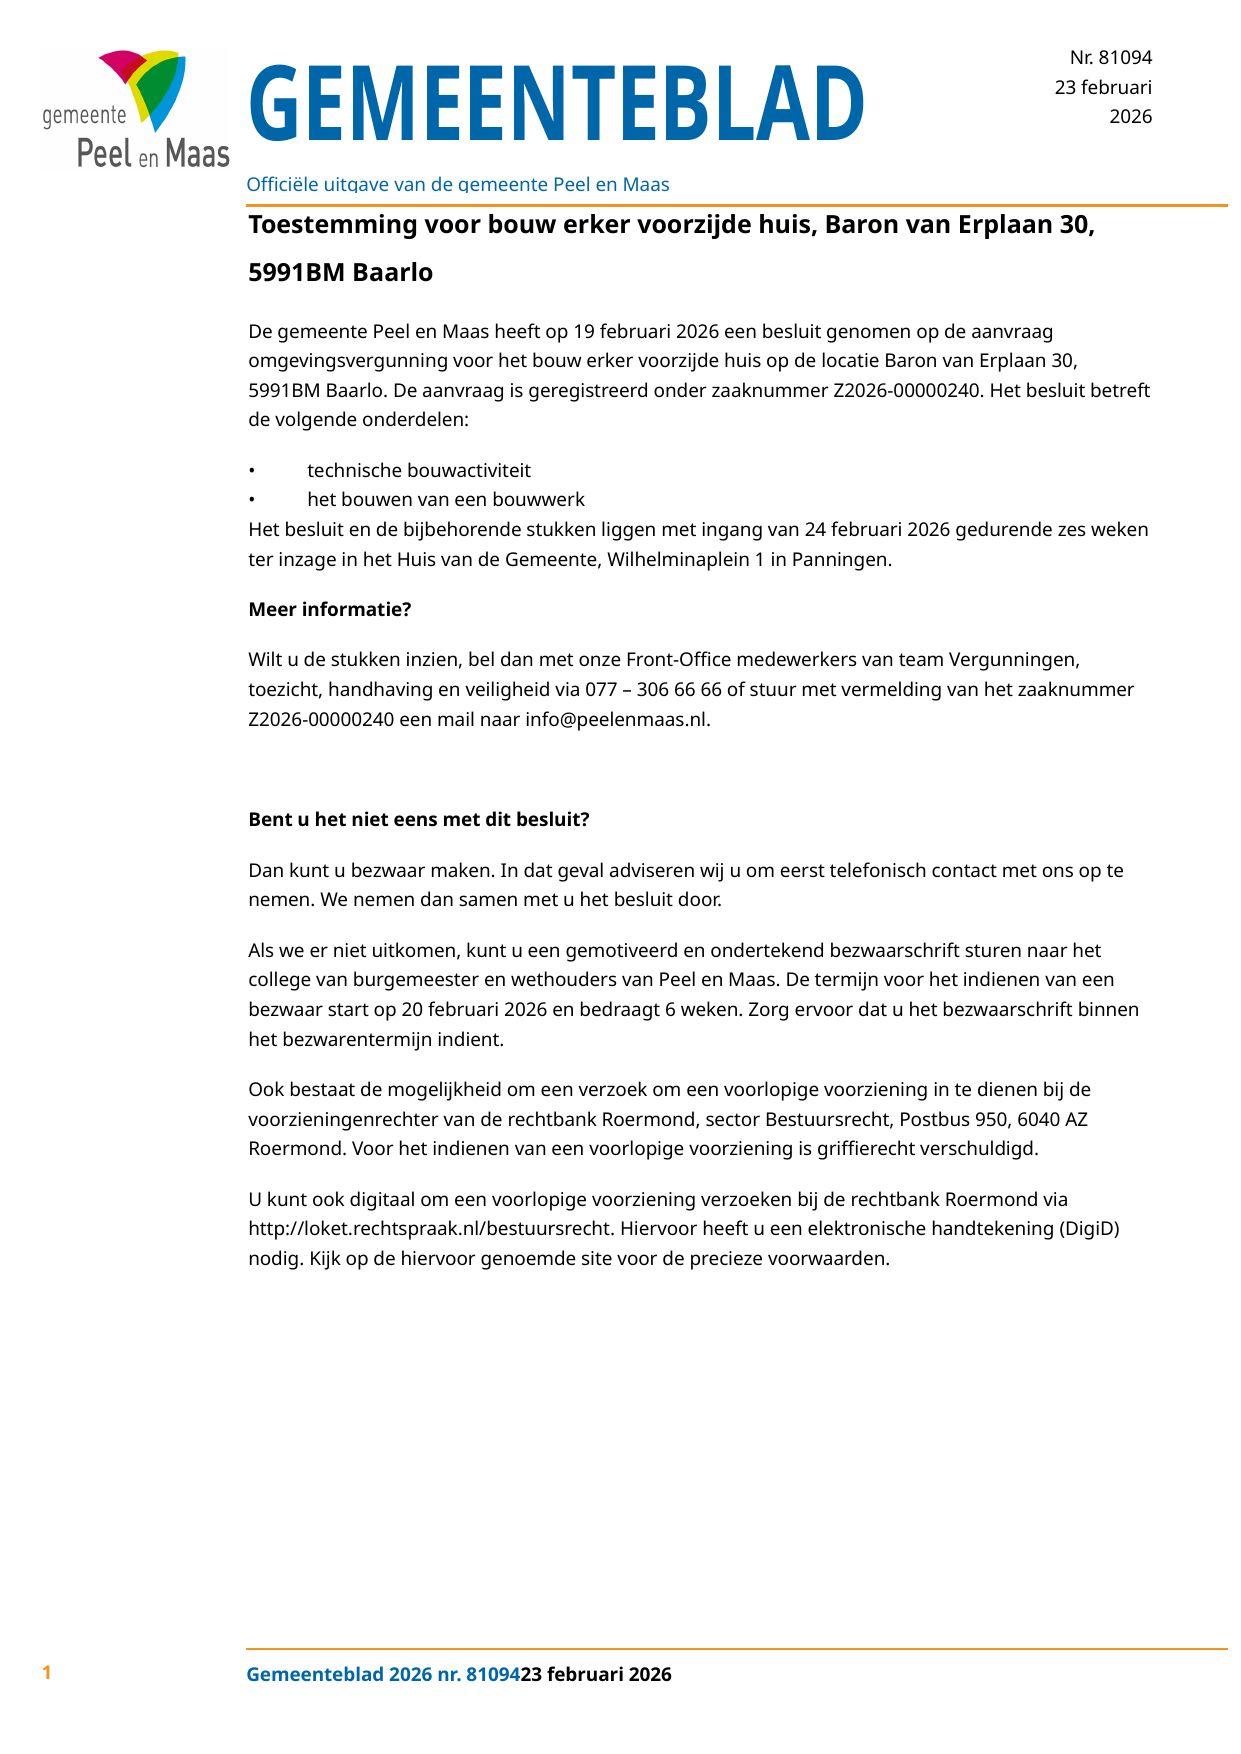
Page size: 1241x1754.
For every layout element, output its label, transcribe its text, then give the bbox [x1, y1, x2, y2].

text Als we er niet uitkomen, kunt u een gemotiveerd en ondertekend bezwaarschrift sturen naar het college van burgemeester en wethouders van Peel en Maas. De termijn voor het indienen van een bezwaar start op 20 februari 2026 en bedraagt 6 weken. Zorg ervoor dat u het bezwaarschrift binnen het bezwarentermijn indient. [248, 937, 1152, 1052]
text Dan kunt u bezwaar maken. In dat geval adviseren wij u om eerst telefonisch contact met ons op te nemen. We nemen dan samen met u het besluit door. [248, 857, 1152, 912]
text Ook bestaat de mogelijkheid om een verzoek om een voorlopige voorziening in te dienen bij de voorzieningenrechter van de rechtbank Roermond, sector Bestuursrecht, Postbus 950, 6040 AZ Roermond. Voor het indienen van een voorlopige voorziening is griffierecht verschuldigd. [248, 1076, 1152, 1161]
picture [41, 47, 231, 172]
text Toestemming voor bouw erker voorzijde huis, Baron van Erplaan 30, 5991BM Baarlo [248, 207, 1152, 288]
text Bent u het niet eens met dit besluit? [248, 807, 1152, 832]
text De gemeente Peel en Maas heeft op 19 februari 2026 een besluit genomen op de aanvraag omgevingsvergunning voor het bouw erker voorzijde huis op de locatie Baron van Erplaan 30, 5991BM Baarlo. De aanvraag is geregistreerd onder zaaknummer Z2026-00000240. Het besluit betreft de volgende onderdelen: [248, 318, 1152, 432]
list technische bouwactiviteit [248, 457, 1152, 483]
text Wilt u de stukken inzien, bel dan met onze Front-Office medewerkers van team Vergunningen, toezicht, handhaving en veiligheid via 077 – 306 66 66 of stuur met vermelding van het zaaknummer Z2026-00000240 een mail naar info@peelenmaas.nl. [248, 647, 1152, 732]
text U kunt ook digitaal om een voorlopige voorziening verzoeken bij de rechtbank Roermond via http://loket.rechtspraak.nl/bestuursrecht. Hiervoor heeft u een elektronische handtekening (DigiD) nodig. Kijk op de hiervoor genoemde site voor de precieze voorwaarden. [248, 1186, 1152, 1271]
text Het besluit en de bijbehorende stukken liggen met ingang van 24 februari 2026 gedurende zes weken ter inzage in het Huis van de Gemeente, Wilhelminaplein 1 in Panningen. [248, 516, 1152, 572]
text Meer informatie? [248, 596, 1152, 622]
list het bouwen van een bouwwerk [248, 487, 1152, 512]
